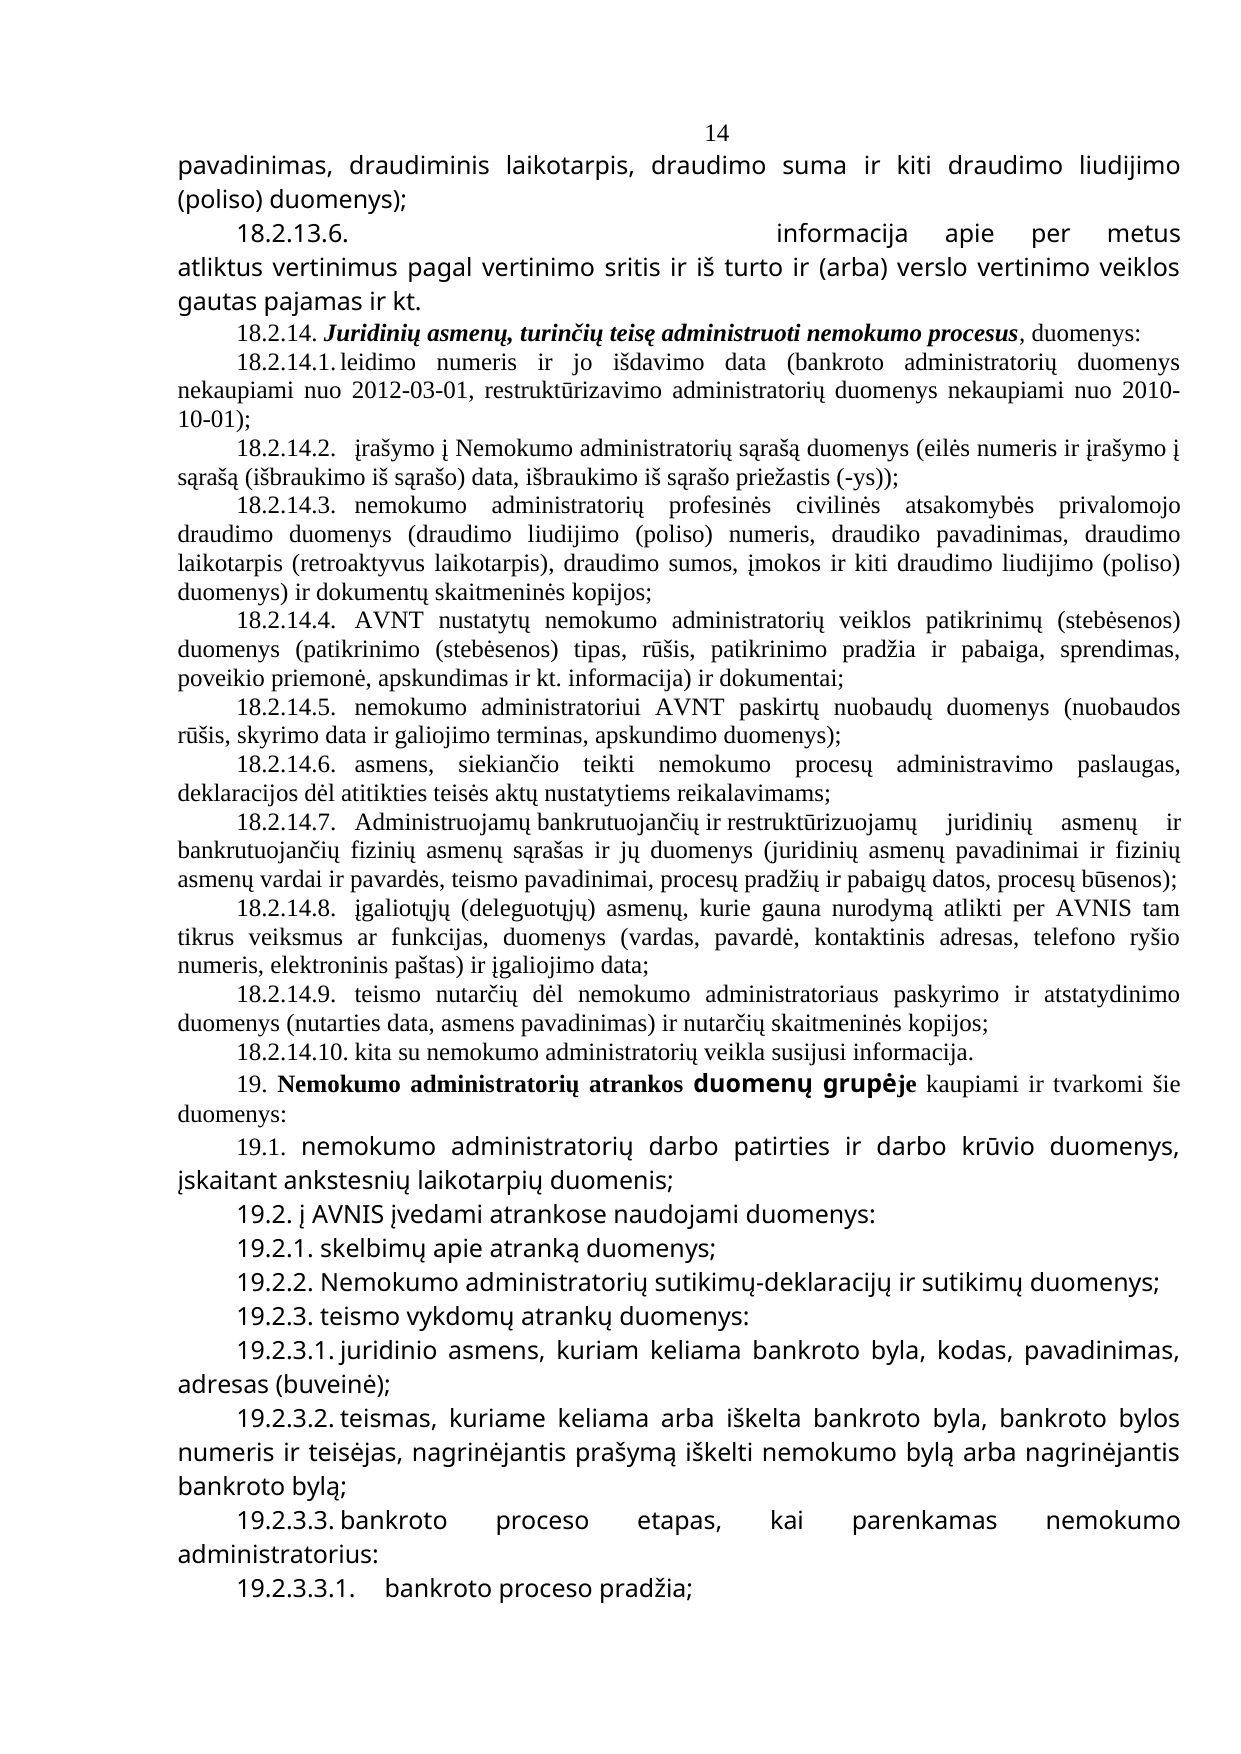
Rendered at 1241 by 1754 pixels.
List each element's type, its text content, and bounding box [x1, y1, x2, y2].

text 19.2.3. teismo vykdomų atrankų duomenys: [177, 1298, 1181, 1333]
text 18.2.14.2. įrašymo į Nemokumo administratorių sąrašą duomenys (eilės numeris ir įrašymo į sąrašą (išbraukimo iš sąrašo) data, išbraukimo iš sąrašo priežastis (-ys)); [177, 433, 1181, 490]
text 19.2. į AVNIS įvedami atrankose naudojami duomenys: [177, 1196, 1181, 1230]
text 18.2.13.6. informacija apie per metus atliktus vertinimus pagal vertinimo sritis ir iš turto ir (arba) verslo vertinimo veiklos gautas pajamas ir kt. [177, 216, 1181, 318]
text 19.2.1. skelbimų apie atranką duomenys; [177, 1230, 1181, 1264]
text 19.2.2. Nemokumo administratorių sutikimų-deklaracijų ir sutikimų duomenys; [177, 1264, 1181, 1298]
text pavadinimas, draudiminis laikotarpis, draudimo suma ir kiti draudimo liudijimo (poliso) duomenys); [177, 148, 1181, 216]
text 18.2.14.7. Administruojamų bankrutuojančių ir restruktūrizuojamų juridinių asmenų ir bankrutuojančių fizinių asmenų sąrašas ir jų duomenys (juridinių asmenų pavadinimai ir fizinių asmenų vardai ir pavardės, teismo pavadinimai, procesų pradžių ir pabaigų datos, procesų būsenos); [177, 807, 1181, 893]
text 18.2.14.8. įgaliotųjų (deleguotųjų) asmenų, kurie gauna nurodymą atlikti per AVNIS tam tikrus veiksmus ar funkcijas, duomenys (vardas, pavardė, kontaktinis adresas, telefono ryšio numeris, elektroninis paštas) ir įgaliojimo data; [177, 893, 1181, 979]
text 19.2.3.3. bankroto proceso etapas, kai parenkamas nemokumo administratorius: [177, 1503, 1181, 1571]
text 19.1. nemokumo administratorių darbo patirties ir darbo krūvio duomenys, įskaitant ankstesnių laikotarpių duomenis; [177, 1128, 1181, 1196]
text 19.2.3.2. teismas, kuriame keliama arba iškelta bankroto byla, bankroto bylos numeris ir teisėjas, nagrinėjantis prašymą iškelti nemokumo bylą arba nagrinėjantis bankroto bylą; [177, 1401, 1181, 1503]
text 18.2.14.6. asmens, siekiančio teikti nemokumo procesų administravimo paslaugas, deklaracijos dėl atitikties teisės aktų nustatytiems reikalavimams; [177, 749, 1181, 807]
text 19.2.3.3.1. bankroto proceso pradžia; [177, 1571, 1181, 1605]
text 18.2.14.4. AVNT nustatytų nemokumo administratorių veiklos patikrinimų (stebėsenos) duomenys (patikrinimo (stebėsenos) tipas, rūšis, patikrinimo pradžia ir pabaiga, sprendimas, poveikio priemonė, apskundimas ir kt. informacija) ir dokumentai; [177, 605, 1181, 692]
text 18.2.14.3. nemokumo administratorių profesinės civilinės atsakomybės privalomojo draudimo duomenys (draudimo liudijimo (poliso) numeris, draudiko pavadinimas, draudimo laikotarpis (retroaktyvus laikotarpis), draudimo sumos, įmokos ir kiti draudimo liudijimo (poliso) duomenys) ir dokumentų skaitmeninės kopijos; [177, 490, 1181, 605]
text 18.2.14.1. leidimo numeris ir jo išdavimo data (bankroto administratorių duomenys nekaupiami nuo 2012-03-01, restruktūrizavimo administratorių duomenys nekaupiami nuo 2010-10-01); [177, 347, 1181, 433]
text 18.2.14.5. nemokumo administratoriui AVNT paskirtų nuobaudų duomenys (nuobaudos rūšis, skyrimo data ir galiojimo terminas, apskundimo duomenys); [177, 692, 1181, 749]
text 18.2.14.9. teismo nutarčių dėl nemokumo administratoriaus paskyrimo ir atstatydinimo duomenys (nutarties data, asmens pavadinimas) ir nutarčių skaitmeninės kopijos; [177, 979, 1181, 1037]
text 19.2.3.1. juridinio asmens, kuriam keliama bankroto byla, kodas, pavadinimas, adresas (buveinė); [177, 1333, 1181, 1401]
text 19. Nemokumo administratorių atrankos duomenų grupėje kaupiami ir tvarkomi šie duomenys: [177, 1065, 1181, 1128]
text 18.2.14. Juridinių asmenų, turinčių teisę administruoti nemokumo procesus, duomenys: [177, 318, 1181, 347]
text 18.2.14.10. kita su nemokumo administratorių veikla susijusi informacija. [177, 1037, 1181, 1065]
